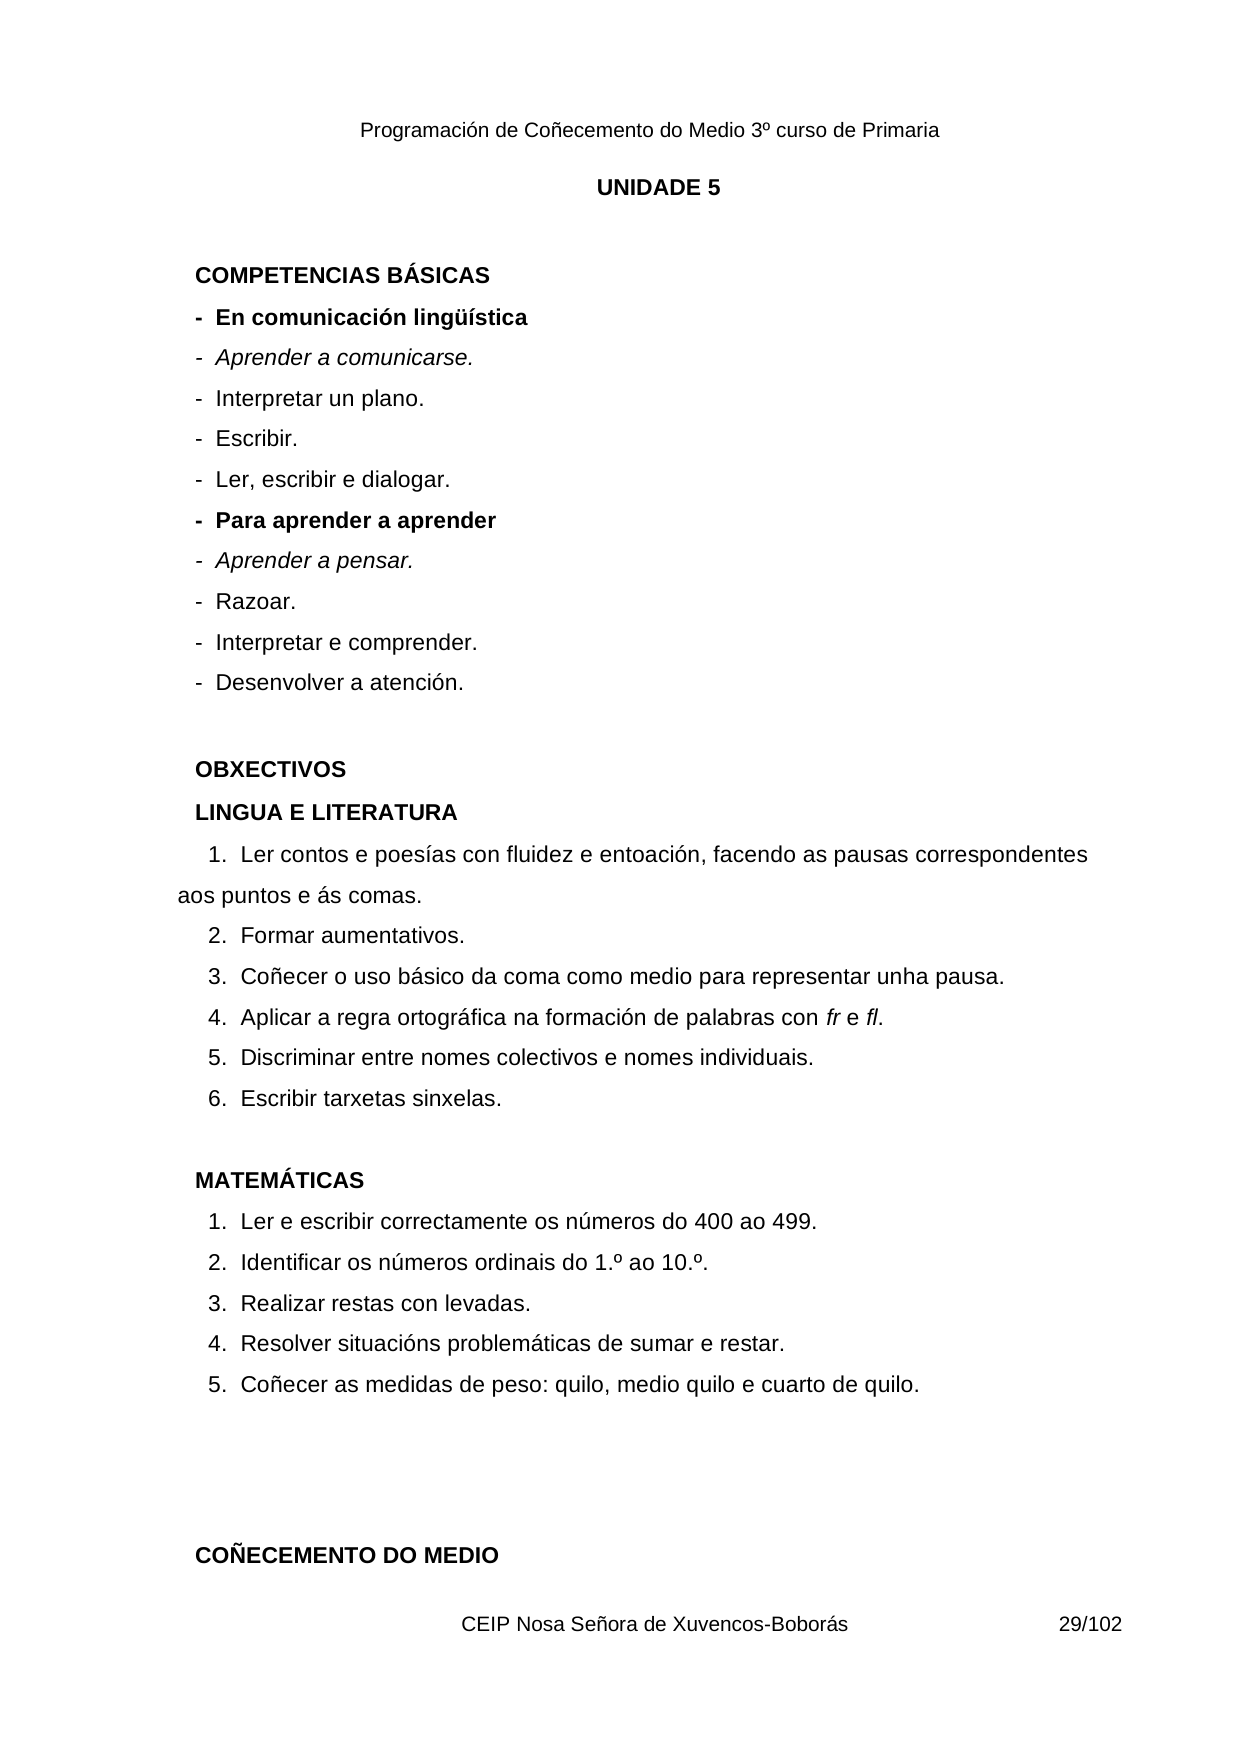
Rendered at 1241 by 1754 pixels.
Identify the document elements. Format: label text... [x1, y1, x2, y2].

text 1. Ler e escribir correctamente os números do 400 ao 499. [177, 1208, 1122, 1235]
text - Ler, escribir e dialogar. [177, 465, 1122, 492]
text 3. Coñecer o uso básico da coma como medio para representar unha pausa. [177, 962, 1122, 989]
text COMPETENCIAS BÁSICAS [177, 259, 1122, 288]
text - Razoar. [177, 587, 1122, 614]
text - Aprender a comunicarse. [177, 343, 1122, 371]
text UNIDADE 5 [177, 172, 1122, 201]
text MATEMÁTICAS [177, 1165, 1122, 1193]
text - Escribir. [177, 425, 1122, 452]
text - Interpretar un plano. [177, 384, 1122, 411]
text - Interpretar e comprender. [177, 628, 1122, 655]
text 1. Ler contos e poesías con fluidez e entoación, facendo as pausas correspondentes aos puntos e ás comas. [177, 840, 1122, 908]
text LINGUA E LITERATURA [177, 797, 1122, 826]
text 3. Realizar restas con levadas. [177, 1289, 1122, 1316]
text 4. Aplicar a regra ortográfica na formación de palabras con fr e fl. [177, 1003, 1122, 1030]
text COÑECEMENTO DO MEDIO [177, 1539, 1122, 1568]
text - Aprender a pensar. [177, 547, 1122, 574]
text - Desenvolver a atención. [177, 668, 1122, 696]
text 2. Formar aumentativos. [177, 922, 1122, 949]
text - En comunicación lingüística [177, 303, 1122, 330]
text 4. Resolver situacións problemáticas de sumar e restar. [177, 1329, 1122, 1357]
text 6. Escribir tarxetas sinxelas. [177, 1084, 1122, 1111]
text 5. Discriminar entre nomes colectivos e nomes individuais. [177, 1043, 1122, 1071]
text 5. Coñecer as medidas de peso: quilo, medio quilo e cuarto de quilo. [177, 1370, 1122, 1397]
text - Para aprender a aprender [177, 506, 1122, 533]
text OBXECTIVOS [177, 753, 1122, 782]
text 2. Identificar os números ordinais do 1.º ao 10.º. [177, 1248, 1122, 1275]
